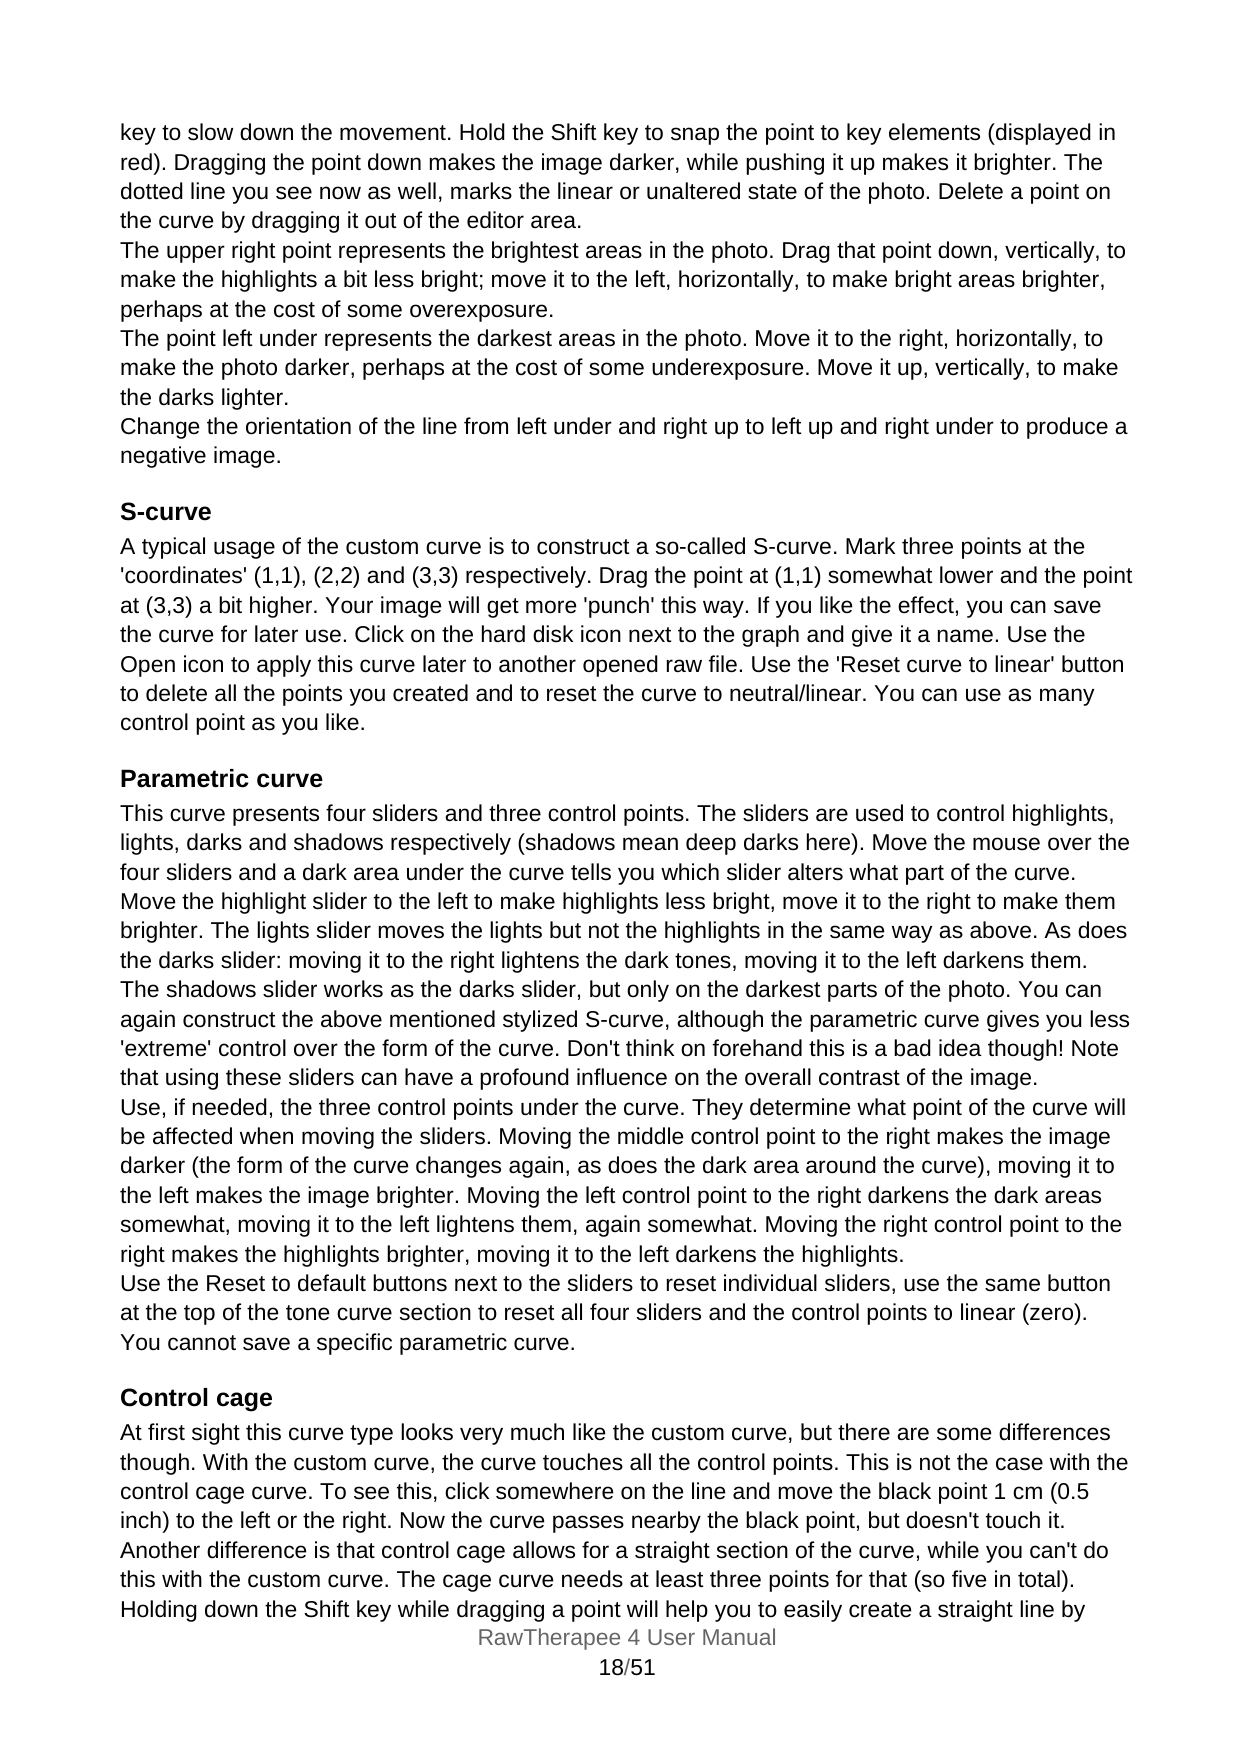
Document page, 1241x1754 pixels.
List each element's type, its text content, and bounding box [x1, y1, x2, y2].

text At first sight this curve type looks very much like the custom curve, but there are some differences though. With the custom curve, the curve touches all the control points. This is not the case with the control cage curve. To see this, click somewhere on the line and move the black point 1 cm (0.5 inch) to the left or the right. Now the curve passes nearby the black point, but doesn't touch it. [120, 1420, 1134, 1534]
text A typical usage of the custom curve is to construct a so-called S-curve. Mark three points at the 'coordinates' (1,1), (2,2) and (3,3) respectively. Drag the point at (1,1) somewhat lower and the point at (3,3) a bit higher. Your image will get more 'punch' this way. If you like the effect, you can save the curve for later use. Click on the hard disk icon next to the graph and give it a name. Use the Open icon to apply this curve later to another opened raw file. Use the 'Reset curve to linear' button to delete all the points you created and to reset the curve to neutral/linear. You can use as many control point as you like. [120, 534, 1134, 736]
text Use the Reset to default buttons next to the sliders to reset individual sliders, use the same button at the top of the tone curve section to reset all four sliders and the control points to linear (zero). You cannot save a specific parametric curve. [120, 1271, 1134, 1355]
text Another difference is that control cage allows for a straight section of the curve, while you can't do this with the custom curve. The cage curve needs at least three points for that (so five in total). Holding down the Shift key while dragging a point will help you to easily create a straight line by [120, 1537, 1134, 1622]
text Use, if needed, the three control points under the curve. They determine what point of the curve will be affected when moving the sliders. Moving the middle control point to the right makes the image darker (the form of the curve changes again, as does the dark area around the curve), moving it to the left makes the image brighter. Moving the left control point to the right darkens the dark areas somewhat, moving it to the left lightens them, again somewhat. Moving the right control point to the right makes the highlights brighter, moving it to the left darkens the highlights. [120, 1094, 1134, 1267]
text This curve presents four sliders and three control points. The sliders are used to control highlights, lights, darks and shadows respectively (shadows mean deep darks here). Move the mouse over the four sliders and a dark area under the curve tells you which slider alters what part of the curve. Move the highlight slider to the left to make highlights less bright, move it to the right to make them brighter. The lights slider moves the lights but not the highlights in the same way as above. As does the darks slider: moving it to the right lightens the dark tones, moving it to the left darkens them. The shadows slider works as the darks slider, but only on the darkest parts of the photo. You can again construct the above mentioned stylized S-curve, although the parametric curve gives you less 'extreme' control over the form of the curve. Don't think on forehand this is a bad idea though! Note that using these sliders can have a profound influence on the overall contrast of the image. [120, 801, 1134, 1091]
text key to slow down the movement. Hold the Shift key to snap the point to key elements (displayed in red). Dragging the point down makes the image darker, while pushing it up makes it brighter. The dotted line you see now as well, marks the linear or unaltered state of the photo. Delete a point on the curve by dragging it out of the editor area. [120, 120, 1134, 234]
text The upper right point represents the brightest areas in the photo. Drag that point down, vertically, to make the highlights a bit less bright; move it to the left, horizontally, to make bright areas brighter, perhaps at the cost of some overexposure. [120, 237, 1134, 322]
subtitle Control cage [120, 1384, 1134, 1412]
subtitle Parametric curve [120, 764, 1134, 792]
subtitle S-curve [120, 497, 1134, 525]
text The point left under represents the darkest areas in the photo. Move it to the right, horizontally, to make the photo darker, perhaps at the cost of some underexposure. Move it up, vertically, to make the darks lighter. [120, 326, 1134, 410]
text Change the orientation of the line from left under and right up to left up and right under to produce a negative image. [120, 414, 1134, 469]
